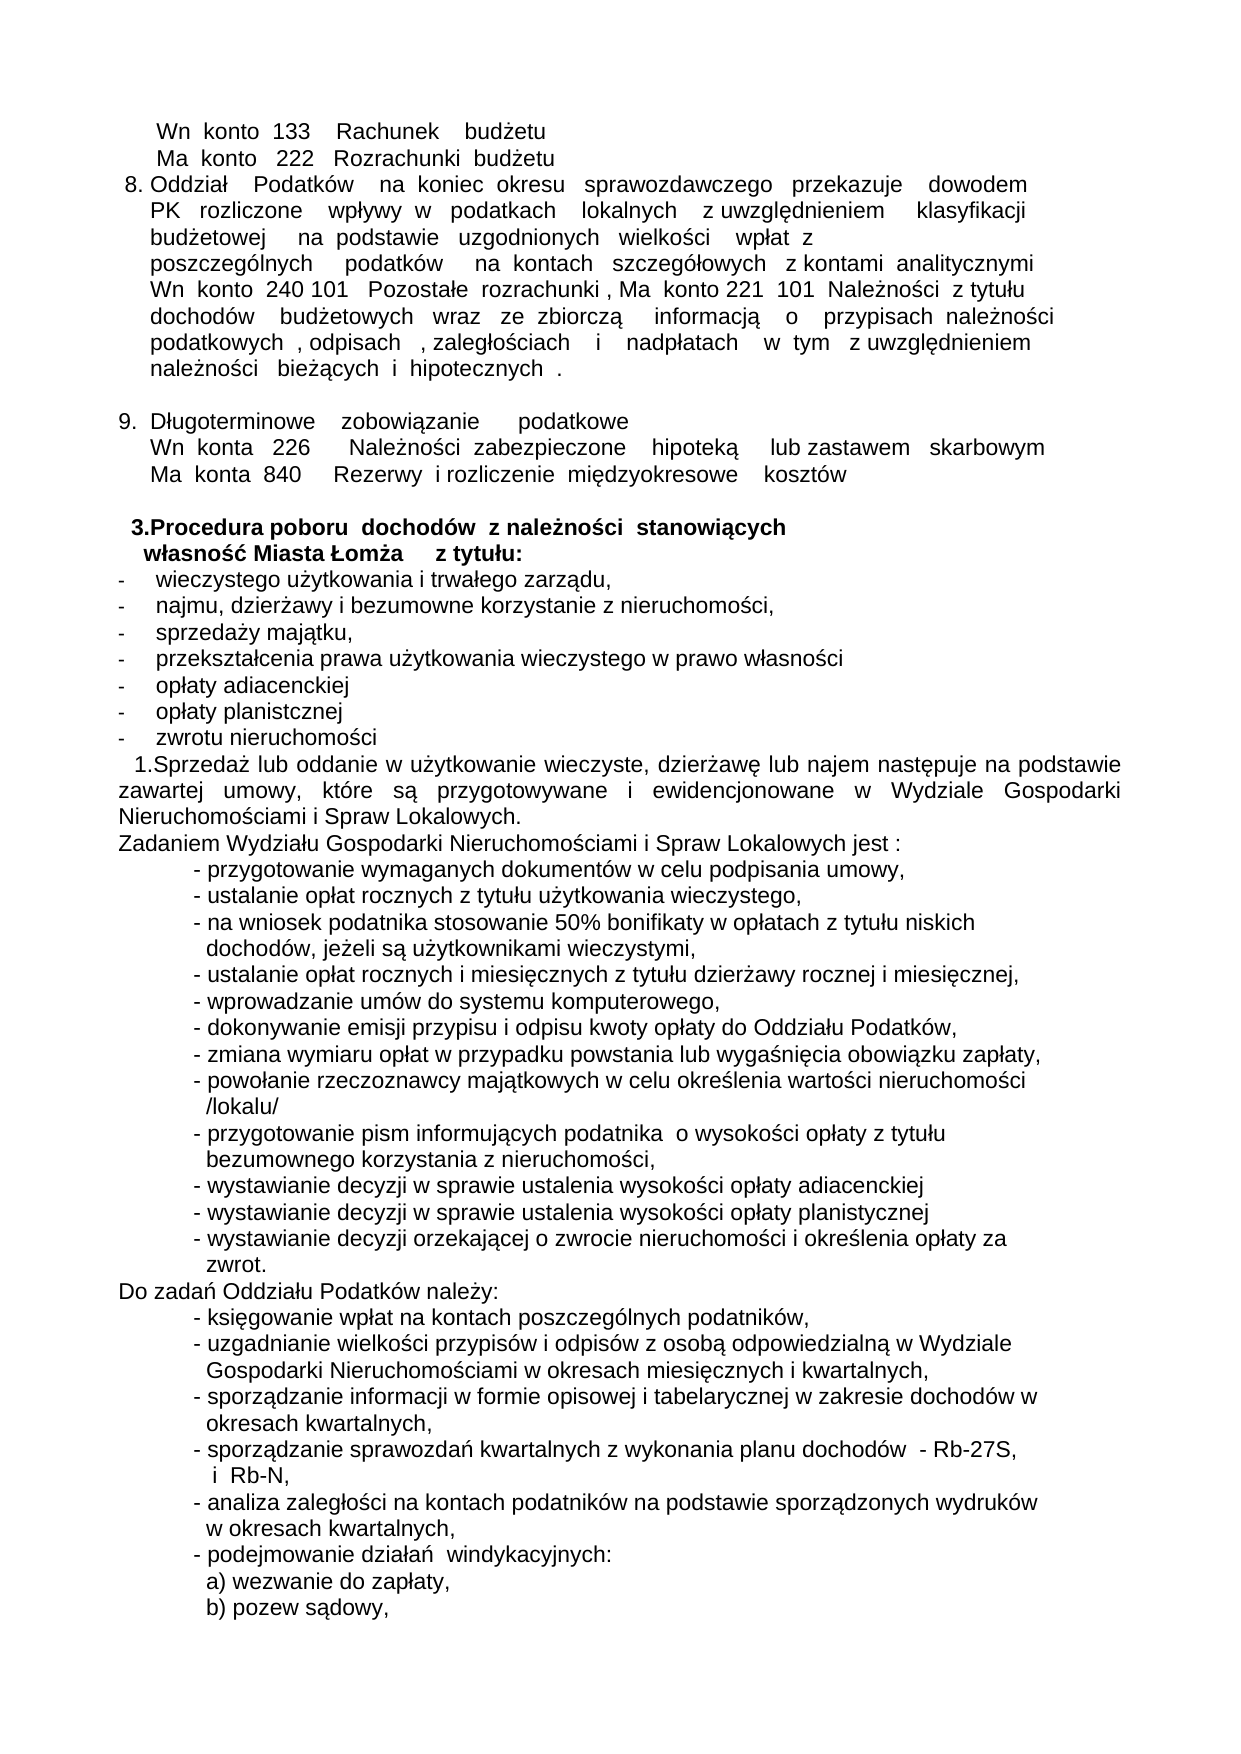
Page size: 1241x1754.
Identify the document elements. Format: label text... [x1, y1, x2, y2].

text w okresach kwartalnych, [193, 1515, 1122, 1541]
text - analiza zaległości na kontach podatników na podstawie sporządzonych wydruków [193, 1488, 1122, 1515]
text b) pozew sądowy, [193, 1594, 1122, 1620]
text Wn konta 226 Należności zabezpieczone hipoteką lub zastawem skarbowym [118, 434, 1122, 461]
list Wn konto 240 101 Pozostałe rozrachunki , Ma konto 221 101 Należności z tytułu [118, 276, 1122, 303]
list wieczystego użytkowania i trwałego zarządu, [118, 566, 1122, 592]
text - sporządzanie informacji w formie opisowej i tabelarycznej w zakresie dochodów w [193, 1383, 1122, 1409]
text i Rb-N, [193, 1462, 1122, 1488]
text - wprowadzanie umów do systemu komputerowego, [193, 988, 1122, 1014]
text 1.Sprzedaż lub oddanie w użytkowanie wieczyste, dzierżawę lub najem następuje na podstawie zawartej umowy, które są przygotowywane i ewidencjonowane w Wydziale Gospodarki Nieruchomościami i Spraw Lokalowych. [118, 751, 1122, 830]
list najmu, dzierżawy i bezumowne korzystanie z nieruchomości, [118, 592, 1122, 619]
text Gospodarki Nieruchomościami w okresach miesięcznych i kwartalnych, [193, 1357, 1122, 1383]
list należności bieżących i hipotecznych . [118, 355, 1122, 382]
text - wystawianie decyzji w sprawie ustalenia wysokości opłaty adiacenckiej [193, 1172, 1122, 1199]
text - przygotowanie wymaganych dokumentów w celu podpisania umowy, [193, 856, 1122, 882]
text bezumownego korzystania z nieruchomości, [193, 1146, 1122, 1172]
text Wn konto 133 Rachunek budżetu [118, 118, 1122, 144]
text zwrot. [193, 1251, 1122, 1278]
list 8. Oddział Podatków na koniec okresu sprawozdawczego przekazuje dowodem [118, 171, 1122, 197]
text Ma konto 222 Rozrachunki budżetu [118, 144, 1122, 171]
text - dokonywanie emisji przypisu i odpisu kwoty opłaty do Oddziału Podatków, [193, 1014, 1122, 1041]
list dochodów budżetowych wraz ze zbiorczą informacją o przypisach należności [118, 303, 1122, 329]
list podatkowych , odpisach , zaległościach i nadpłatach w tym z uwzględnieniem [118, 329, 1122, 355]
list opłaty planistcznej [118, 698, 1122, 724]
text - wystawianie decyzji w sprawie ustalenia wysokości opłaty planistycznej [193, 1199, 1122, 1225]
text - przygotowanie pism informujących podatnika o wysokości opłaty z tytułu [193, 1119, 1122, 1146]
text - wystawianie decyzji orzekającej o zwrocie nieruchomości i określenia opłaty za [193, 1225, 1122, 1251]
list opłaty adiacenckiej [118, 672, 1122, 698]
text - zmiana wymiaru opłat w przypadku powstania lub wygaśnięcia obowiązku zapłaty, [193, 1041, 1122, 1067]
text - ustalanie opłat rocznych z tytułu użytkowania wieczystego, [193, 882, 1122, 909]
text - ustalanie opłat rocznych i miesięcznych z tytułu dzierżawy rocznej i miesięcznej, [193, 961, 1122, 988]
text 3.Procedura poboru dochodów z należności stanowiących [118, 513, 1122, 540]
text - księgowanie wpłat na kontach poszczególnych podatników, [193, 1304, 1122, 1330]
text Ma konta 840 Rezerwy i rozliczenie międzyokresowe kosztów [118, 461, 1122, 487]
text dochodów, jeżeli są użytkownikami wieczystymi, [193, 935, 1122, 961]
text - na wniosek podatnika stosowanie 50% bonifikaty w opłatach z tytułu niskich [193, 909, 1122, 935]
text 9. Długoterminowe zobowiązanie podatkowe [118, 408, 1122, 434]
list PK rozliczone wpływy w podatkach lokalnych z uwzględnieniem klasyfikacji [118, 197, 1122, 223]
list budżetowej na podstawie uzgodnionych wielkości wpłat z [118, 223, 1122, 250]
text a) wezwanie do zapłaty, [193, 1568, 1122, 1594]
list sprzedaży majątku, [118, 619, 1122, 645]
list poszczególnych podatków na kontach szczegółowych z kontami analitycznymi [118, 250, 1122, 276]
list przekształcenia prawa użytkowania wieczystego w prawo własności [118, 645, 1122, 672]
text /lokalu/ [193, 1093, 1122, 1119]
text - uzgadnianie wielkości przypisów i odpisów z osobą odpowiedzialną w Wydziale [193, 1330, 1122, 1357]
text - podejmowanie działań windykacyjnych: [193, 1541, 1122, 1568]
text Do zadań Oddziału Podatków należy: [118, 1278, 1122, 1304]
text - sporządzanie sprawozdań kwartalnych z wykonania planu dochodów - Rb-27S, [193, 1436, 1122, 1462]
text własność Miasta Łomża z tytułu: [118, 540, 1122, 566]
list zwrotu nieruchomości [118, 724, 1122, 751]
text - powołanie rzeczoznawcy majątkowych w celu określenia wartości nieruchomości [193, 1067, 1122, 1093]
text Zadaniem Wydziału Gospodarki Nieruchomościami i Spraw Lokalowych jest : [118, 830, 1122, 856]
text okresach kwartalnych, [193, 1409, 1122, 1436]
